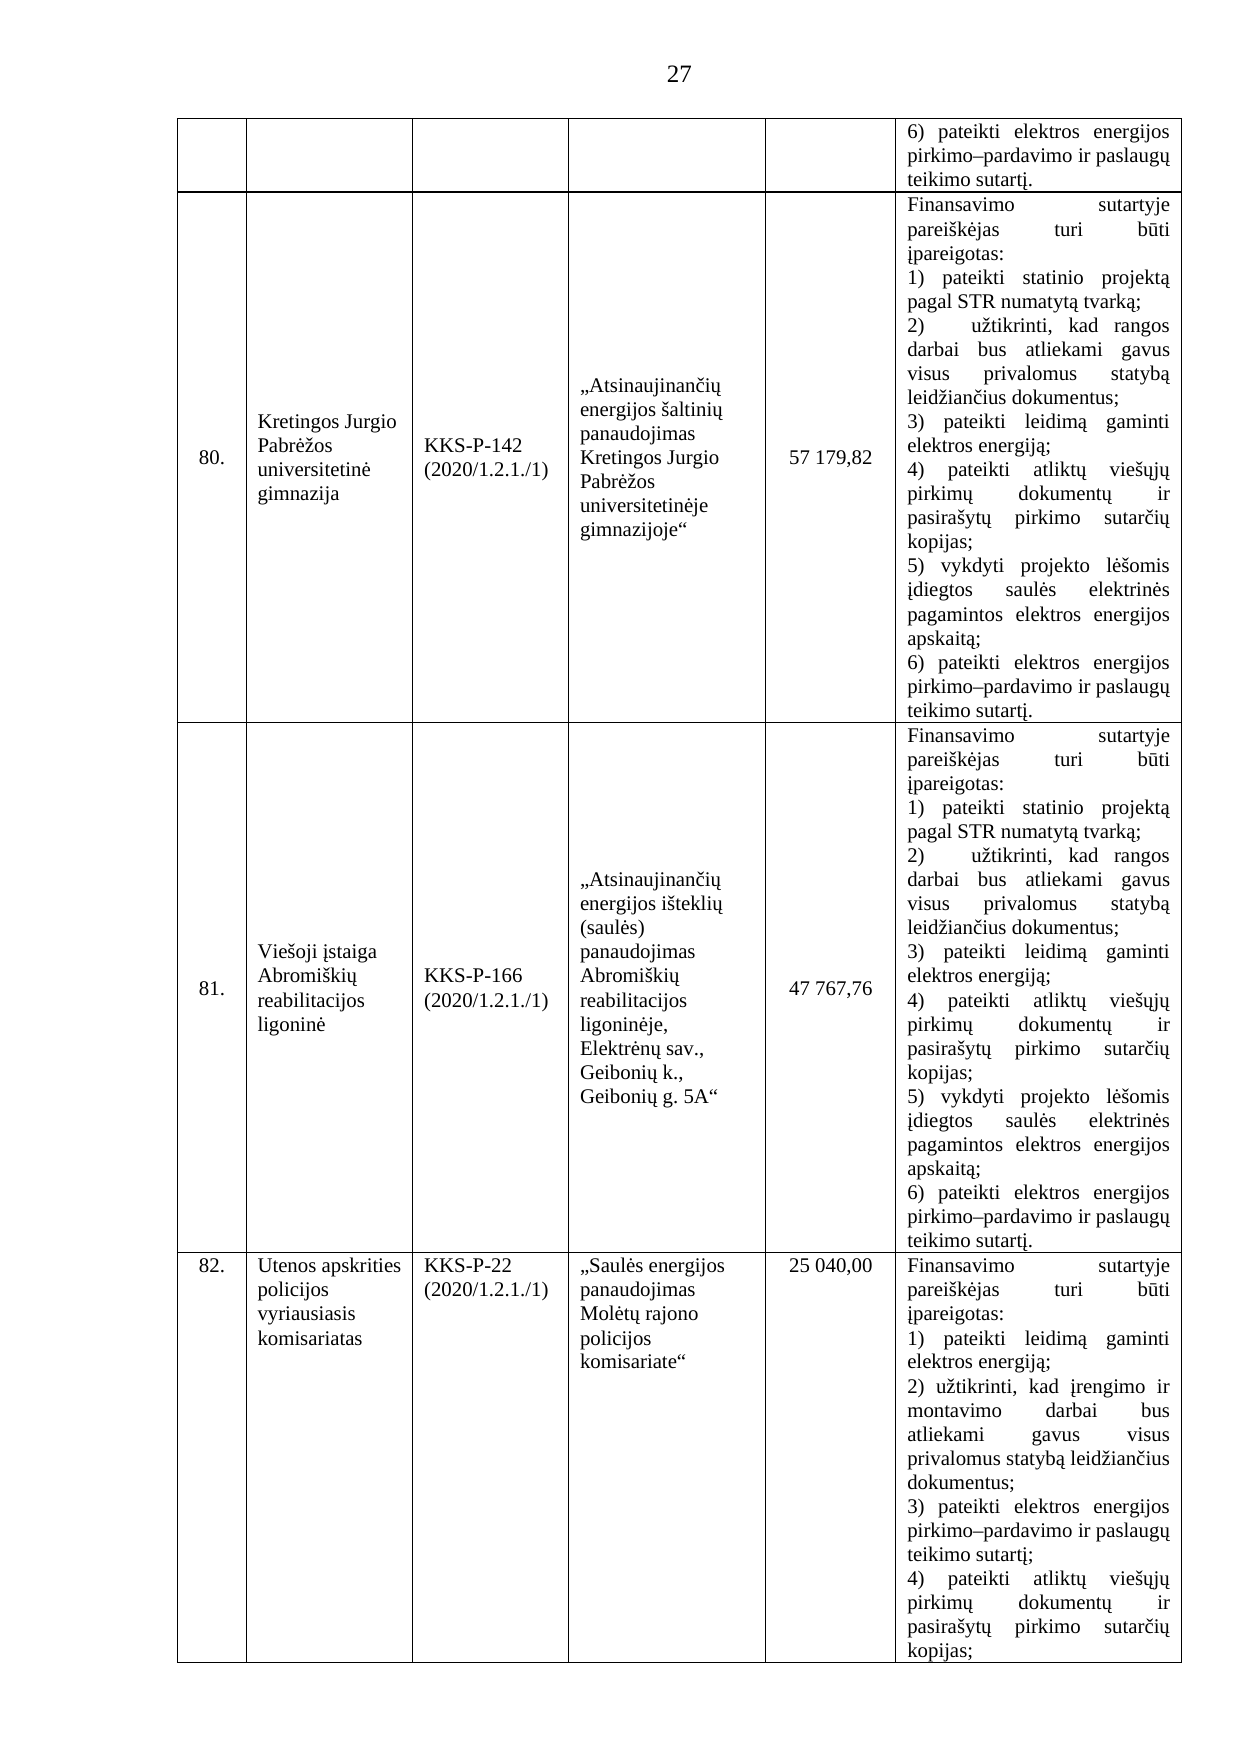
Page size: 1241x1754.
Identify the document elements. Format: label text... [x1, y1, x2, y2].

table_cell 80. [178, 193, 246, 722]
table_cell [247, 119, 412, 191]
table_cell [413, 119, 568, 191]
table_cell 47 767,76 [766, 723, 895, 1252]
table_cell 81. [178, 723, 246, 1252]
table_cell [569, 119, 765, 191]
table_cell 25 040,00 [766, 1253, 895, 1662]
table_cell KKS-P-142 (2020/1.2.1./1) [413, 193, 568, 722]
table_cell Finansavimo sutartyje pareiškėjas turi būti įpareigotas: 1) pateikti statinio projektą pagal STR numatytą tvarką; 2) užtikrinti, kad rangos darbai bus atliekami gavus visus privalomus statybą leidžiančius dokumentus; 3) pateikti leidimą gaminti elektros energiją; 4) pateikti atliktų viešųjų pirkimų dokumentų ir pasirašytų pirkimo sutarčių kopijas; 5) vykdyti projekto lėšomis įdiegtos saulės elektrinės pagamintos elektros energijos apskaitą; 6) pateikti elektros energijos pirkimo–pardavimo ir paslaugų teikimo sutartį. [896, 193, 1181, 722]
table_cell Finansavimo sutartyje pareiškėjas turi būti įpareigotas: 1) pateikti statinio projektą pagal STR numatytą tvarką; 2) užtikrinti, kad rangos darbai bus atliekami gavus visus privalomus statybą leidžiančius dokumentus; 3) pateikti leidimą gaminti elektros energiją; 4) pateikti atliktų viešųjų pirkimų dokumentų ir pasirašytų pirkimo sutarčių kopijas; 5) vykdyti projekto lėšomis įdiegtos saulės elektrinės pagamintos elektros energijos apskaitą; 6) pateikti elektros energijos pirkimo–pardavimo ir paslaugų teikimo sutartį. [896, 723, 1181, 1252]
table_cell Kretingos Jurgio Pabrėžos universitetinė gimnazija [247, 193, 412, 722]
table_cell Utenos apskrities policijos vyriausiasis komisariatas [247, 1253, 412, 1662]
table_cell „Atsinaujinančių energijos šaltinių panaudojimas Kretingos Jurgio Pabrėžos universitetinėje gimnazijoje“ [569, 193, 765, 722]
table_cell Finansavimo sutartyje pareiškėjas turi būti įpareigotas: 1) pateikti leidimą gaminti elektros energiją; 2) užtikrinti, kad įrengimo ir montavimo darbai bus atliekami gavus visus privalomus statybą leidžiančius dokumentus; 3) pateikti elektros energijos pirkimo–pardavimo ir paslaugų teikimo sutartį; 4) pateikti atliktų viešųjų pirkimų dokumentų ir pasirašytų pirkimo sutarčių kopijas; [896, 1253, 1181, 1662]
table_cell 82. [178, 1253, 246, 1662]
table_cell [766, 119, 895, 191]
table_cell KKS-P-166 (2020/1.2.1./1) [413, 723, 568, 1252]
table_cell „Saulės energijos panaudojimas Molėtų rajono policijos komisariate“ [569, 1253, 765, 1662]
table_cell Viešoji įstaiga Abromiškių reabilitacijos ligoninė [247, 723, 412, 1252]
table_cell 57 179,82 [766, 193, 895, 722]
table_cell 6) pateikti elektros energijos pirkimo–pardavimo ir paslaugų teikimo sutartį. [896, 119, 1181, 191]
table_cell KKS-P-22 (2020/1.2.1./1) [413, 1253, 568, 1662]
table_cell [178, 119, 246, 191]
table_cell „Atsinaujinančių energijos išteklių (saulės) panaudojimas Abromiškių reabilitacijos ligoninėje, Elektrėnų sav., Geibonių k., Geibonių g. 5A“ [569, 723, 765, 1252]
